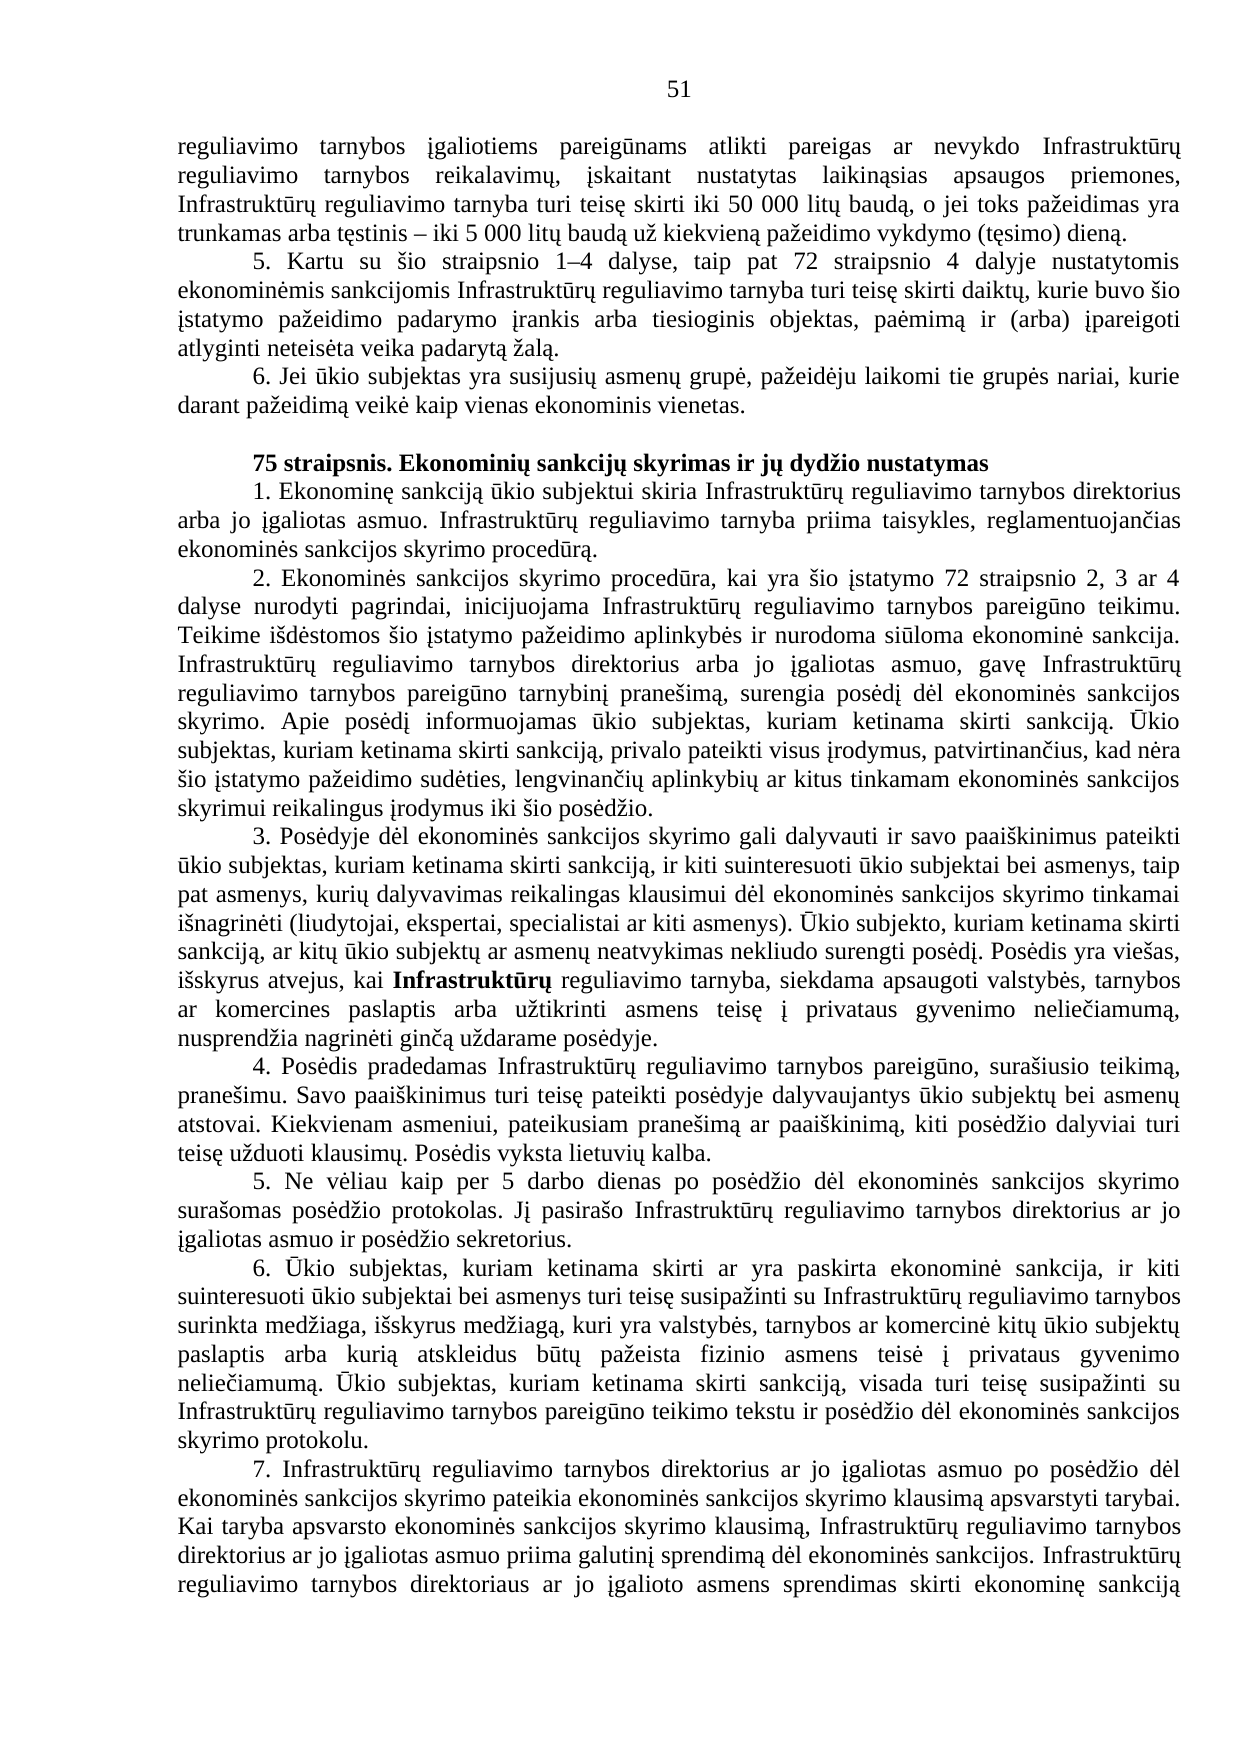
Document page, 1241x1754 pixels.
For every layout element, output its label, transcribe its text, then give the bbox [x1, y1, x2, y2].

text 5. Ne vėliau kaip per 5 darbo dienas po posėdžio dėl ekonominės sankcijos skyrimo surašomas posėdžio protokolas. Jį pasirašo Infrastruktūrų reguliavimo tarnybos direktorius ar jo įgaliotas asmuo ir posėdžio sekretorius. [177, 1166, 1181, 1253]
text 5. Kartu su šio straipsnio 1–4 dalyse, taip pat 72 straipsnio 4 dalyje nustatytomis ekonominėmis sankcijomis Infrastruktūrų reguliavimo tarnyba turi teisę skirti daiktų, kurie buvo šio įstatymo pažeidimo padarymo įrankis arba tiesioginis objektas, paėmimą ir (arba) įpareigoti atlyginti neteisėta veika padarytą žalą. [177, 246, 1181, 361]
text 4. Posėdis pradedamas Infrastruktūrų reguliavimo tarnybos pareigūno, surašiusio teikimą, pranešimu. Savo paaiškinimus turi teisę pateikti posėdyje dalyvaujantys ūkio subjektų bei asmenų atstovai. Kiekvienam asmeniui, pateikusiam pranešimą ar paaiškinimą, kiti posėdžio dalyviai turi teisę užduoti klausimų. Posėdis vyksta lietuvių kalba. [177, 1051, 1181, 1166]
text 1. Ekonominę sankciją ūkio subjektui skiria Infrastruktūrų reguliavimo tarnybos direktorius arba jo įgaliotas asmuo. Infrastruktūrų reguliavimo tarnyba priima taisykles, reglamentuojančias ekonominės sankcijos skyrimo procedūrą. [177, 476, 1181, 563]
text 7. Infrastruktūrų reguliavimo tarnybos direktorius ar jo įgaliotas asmuo po posėdžio dėl ekonominės sankcijos skyrimo pateikia ekonominės sankcijos skyrimo klausimą apsvarstyti tarybai. Kai taryba apsvarsto ekonominės sankcijos skyrimo klausimą, Infrastruktūrų reguliavimo tarnybos direktorius ar jo įgaliotas asmuo priima galutinį sprendimą dėl ekonominės sankcijos. Infrastruktūrų reguliavimo tarnybos direktoriaus ar jo įgalioto asmens sprendimas skirti ekonominę sankciją [177, 1454, 1181, 1598]
text reguliavimo tarnybos įgaliotiems pareigūnams atlikti pareigas ar nevykdo Infrastruktūrų reguliavimo tarnybos reikalavimų, įskaitant nustatytas laikinąsias apsaugos priemones, Infrastruktūrų reguliavimo tarnyba turi teisę skirti iki 50 000 litų baudą, o jei toks pažeidimas yra trunkamas arba tęstinis – iki 5 000 litų baudą už kiekvieną pažeidimo vykdymo (tęsimo) dieną. [177, 131, 1181, 246]
text 3. Posėdyje dėl ekonominės sankcijos skyrimo gali dalyvauti ir savo paaiškinimus pateikti ūkio subjektas, kuriam ketinama skirti sankciją, ir kiti suinteresuoti ūkio subjektai bei asmenys, taip pat asmenys, kurių dalyvavimas reikalingas klausimui dėl ekonominės sankcijos skyrimo tinkamai išnagrinėti (liudytojai, ekspertai, specialistai ar kiti asmenys). Ūkio subjekto, kuriam ketinama skirti sankciją, ar kitų ūkio subjektų ar asmenų neatvykimas nekliudo surengti posėdį. Posėdis yra viešas, išskyrus atvejus, kai Infrastruktūrų reguliavimo tarnyba, siekdama apsaugoti valstybės, tarnybos ar komercines paslaptis arba užtikrinti asmens teisę į privataus gyvenimo neliečiamumą, nusprendžia nagrinėti ginčą uždarame posėdyje. [177, 821, 1181, 1051]
text 75 straipsnis. Ekonominių sankcijų skyrimas ir jų dydžio nustatymas [177, 448, 1181, 476]
text 2. Ekonominės sankcijos skyrimo procedūra, kai yra šio įstatymo 72 straipsnio 2, 3 ar 4 dalyse nurodyti pagrindai, inicijuojama Infrastruktūrų reguliavimo tarnybos pareigūno teikimu. Teikime išdėstomos šio įstatymo pažeidimo aplinkybės ir nurodoma siūloma ekonominė sankcija. Infrastruktūrų reguliavimo tarnybos direktorius arba jo įgaliotas asmuo, gavę Infrastruktūrų reguliavimo tarnybos pareigūno tarnybinį pranešimą, surengia posėdį dėl ekonominės sankcijos skyrimo. Apie posėdį informuojamas ūkio subjektas, kuriam ketinama skirti sankciją. Ūkio subjektas, kuriam ketinama skirti sankciją, privalo pateikti visus įrodymus, patvirtinančius, kad nėra šio įstatymo pažeidimo sudėties, lengvinančių aplinkybių ar kitus tinkamam ekonominės sankcijos skyrimui reikalingus įrodymus iki šio posėdžio. [177, 563, 1181, 821]
text 6. Ūkio subjektas, kuriam ketinama skirti ar yra paskirta ekonominė sankcija, ir kiti suinteresuoti ūkio subjektai bei asmenys turi teisę susipažinti su Infrastruktūrų reguliavimo tarnybos surinkta medžiaga, išskyrus medžiagą, kuri yra valstybės, tarnybos ar komercinė kitų ūkio subjektų paslaptis arba kurią atskleidus būtų pažeista fizinio asmens teisė į privataus gyvenimo neliečiamumą. Ūkio subjektas, kuriam ketinama skirti sankciją, visada turi teisę susipažinti su Infrastruktūrų reguliavimo tarnybos pareigūno teikimo tekstu ir posėdžio dėl ekonominės sankcijos skyrimo protokolu. [177, 1253, 1181, 1454]
text 6. Jei ūkio subjektas yra susijusių asmenų grupė, pažeidėju laikomi tie grupės nariai, kurie darant pažeidimą veikė kaip vienas ekonominis vienetas. [177, 361, 1181, 419]
